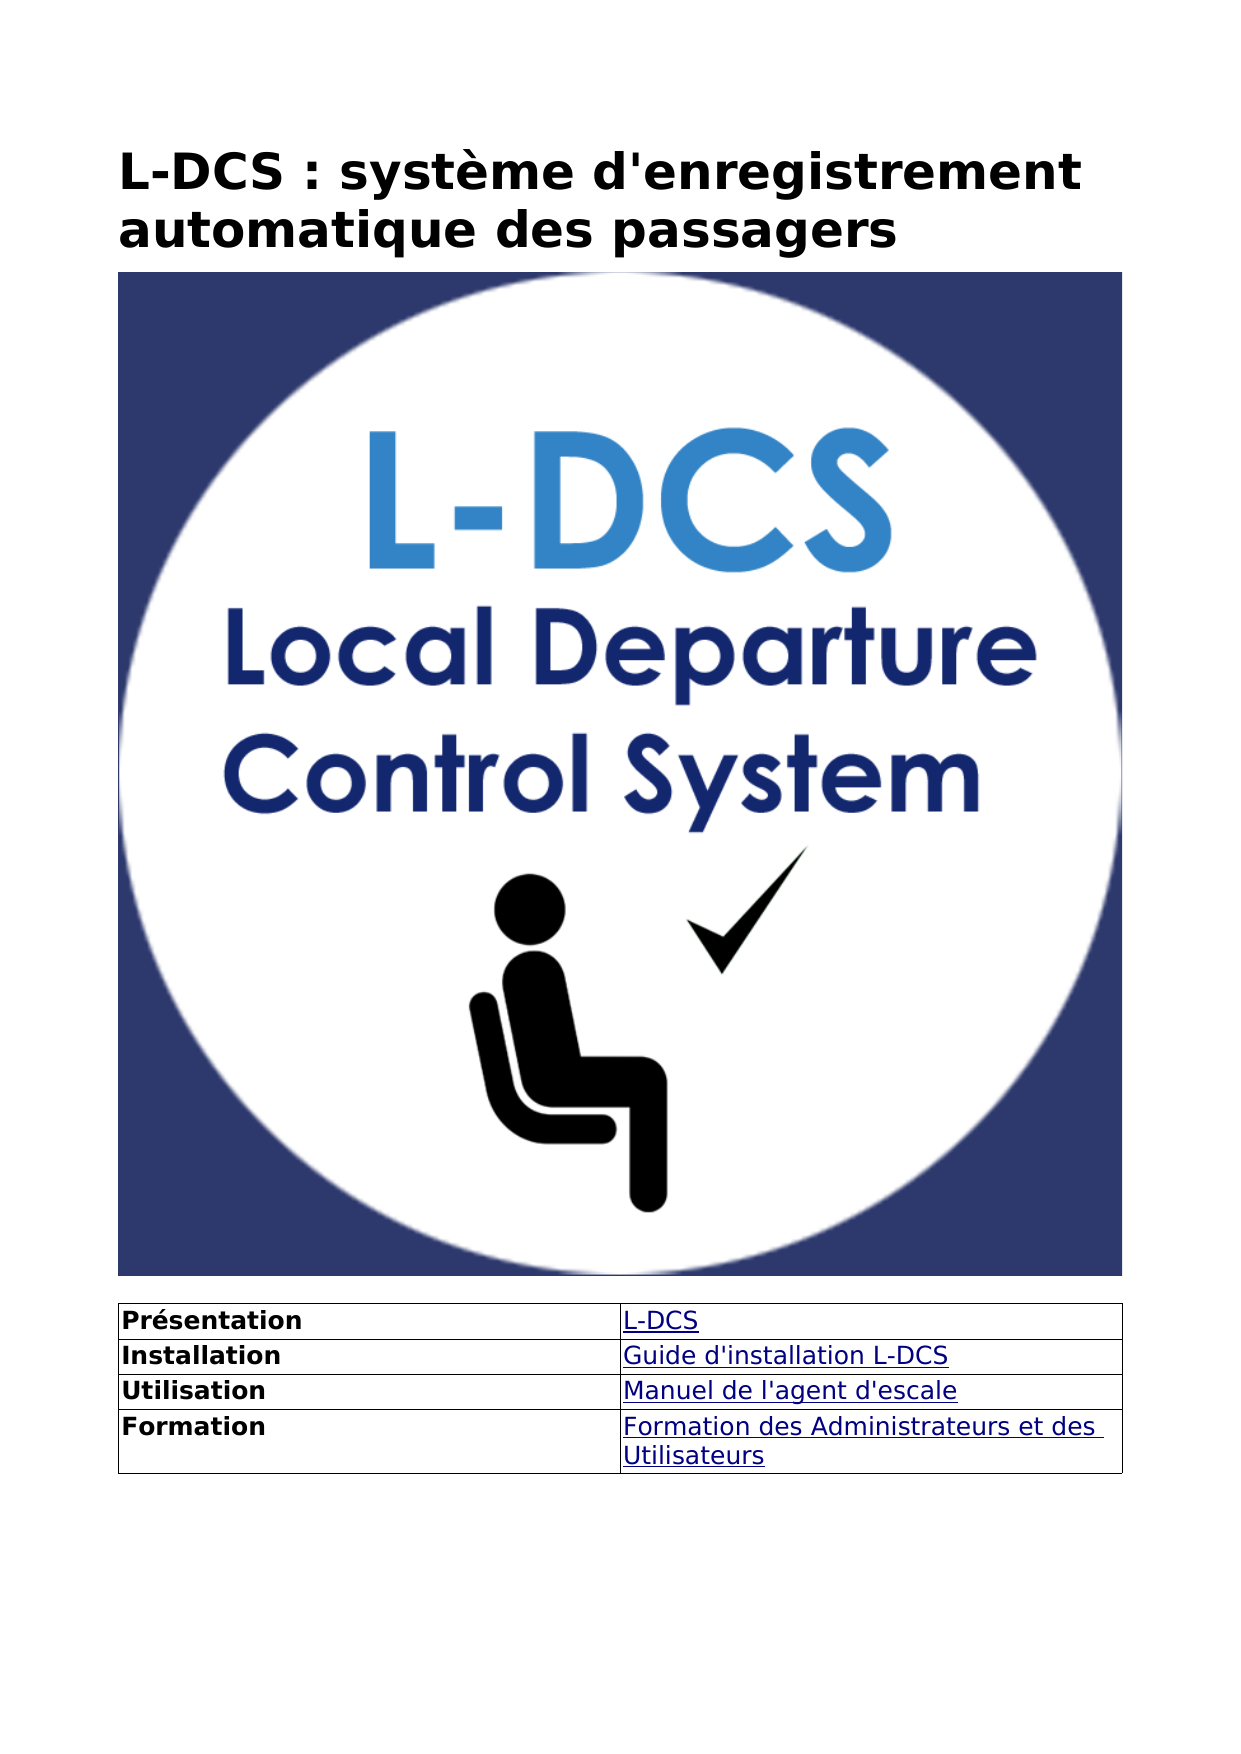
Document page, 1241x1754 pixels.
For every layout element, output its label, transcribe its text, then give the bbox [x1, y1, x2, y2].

table_cell Manuel de l'agent d'escale [621, 1375, 1122, 1409]
table_header L-DCS [621, 1304, 1122, 1338]
table_cell Formation des Administrateurs et des Utilisateurs [621, 1410, 1122, 1473]
table_cell Guide d'installation L-DCS [621, 1340, 1122, 1373]
table_cell Installation [119, 1340, 620, 1373]
picture [118, 272, 1123, 1276]
table_cell Utilisation [119, 1375, 620, 1409]
subtitle L-DCS : système d'enregistrement automatique des passagers [118, 143, 1122, 259]
table_cell Formation [119, 1410, 620, 1473]
table_header Présentation [119, 1304, 620, 1338]
